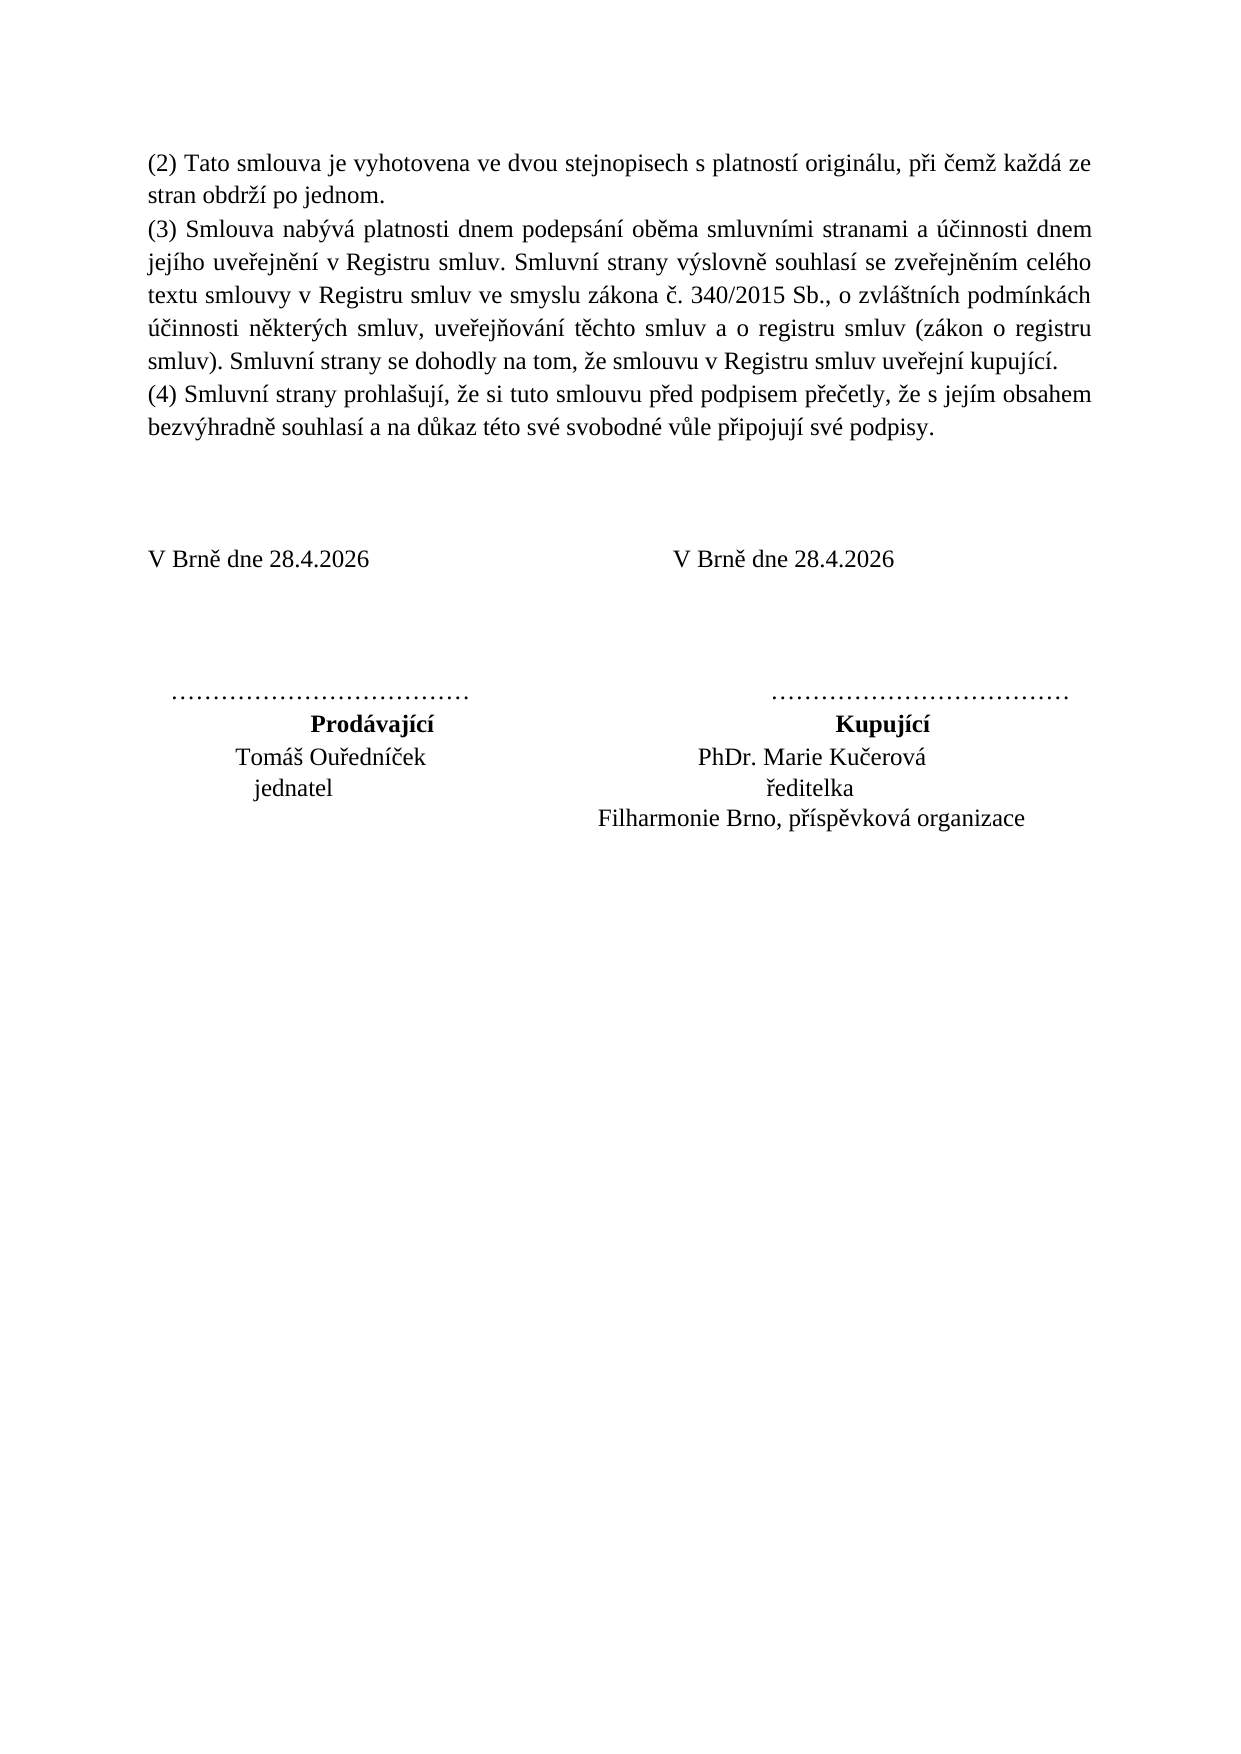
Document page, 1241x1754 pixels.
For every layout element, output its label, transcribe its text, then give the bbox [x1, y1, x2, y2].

text (3) Smlouva nabývá platnosti dnem podepsání oběma smluvními stranami a účinnosti dnem jejího uveřejnění v Registru smluv. Smluvní strany výslovně souhlasí se zveřejněním celého textu smlouvy v Registru smluv ve smyslu zákona č. 340/2015 Sb., o zvláštních podmínkách účinnosti některých smluv, uveřejňování těchto smluv a o registru smluv (zákon o registru smluv). Smluvní strany se dohodly na tom, že smlouvu v Registru smluv uveřejní kupující. [148, 214, 1093, 374]
text Tomáš Ouředníček PhDr. Marie Kučerová [148, 742, 1093, 771]
text (4) Smluvní strany prohlašují, že si tuto smlouvu před podpisem přečetly, že s jejím obsahem bezvýhradně souhlasí a na důkaz této své svobodné vůle připojují své podpisy. [148, 379, 1093, 441]
text V Brně dne 28.4.2026 V Brně dne 28.4.2026 [148, 544, 1093, 573]
text (2) Tato smlouva je vyhotovena ve dvou stejnopisech s platností originálu, při čemž každá ze stran obdrží po jednom. [148, 148, 1093, 209]
text Prodávající Kupující [148, 709, 1093, 738]
text Filharmonie Brno, příspěvková organizace [598, 803, 1093, 832]
text jednatel ředitelka [148, 773, 1093, 801]
text ……………………………… ……………………………… [148, 676, 1093, 705]
